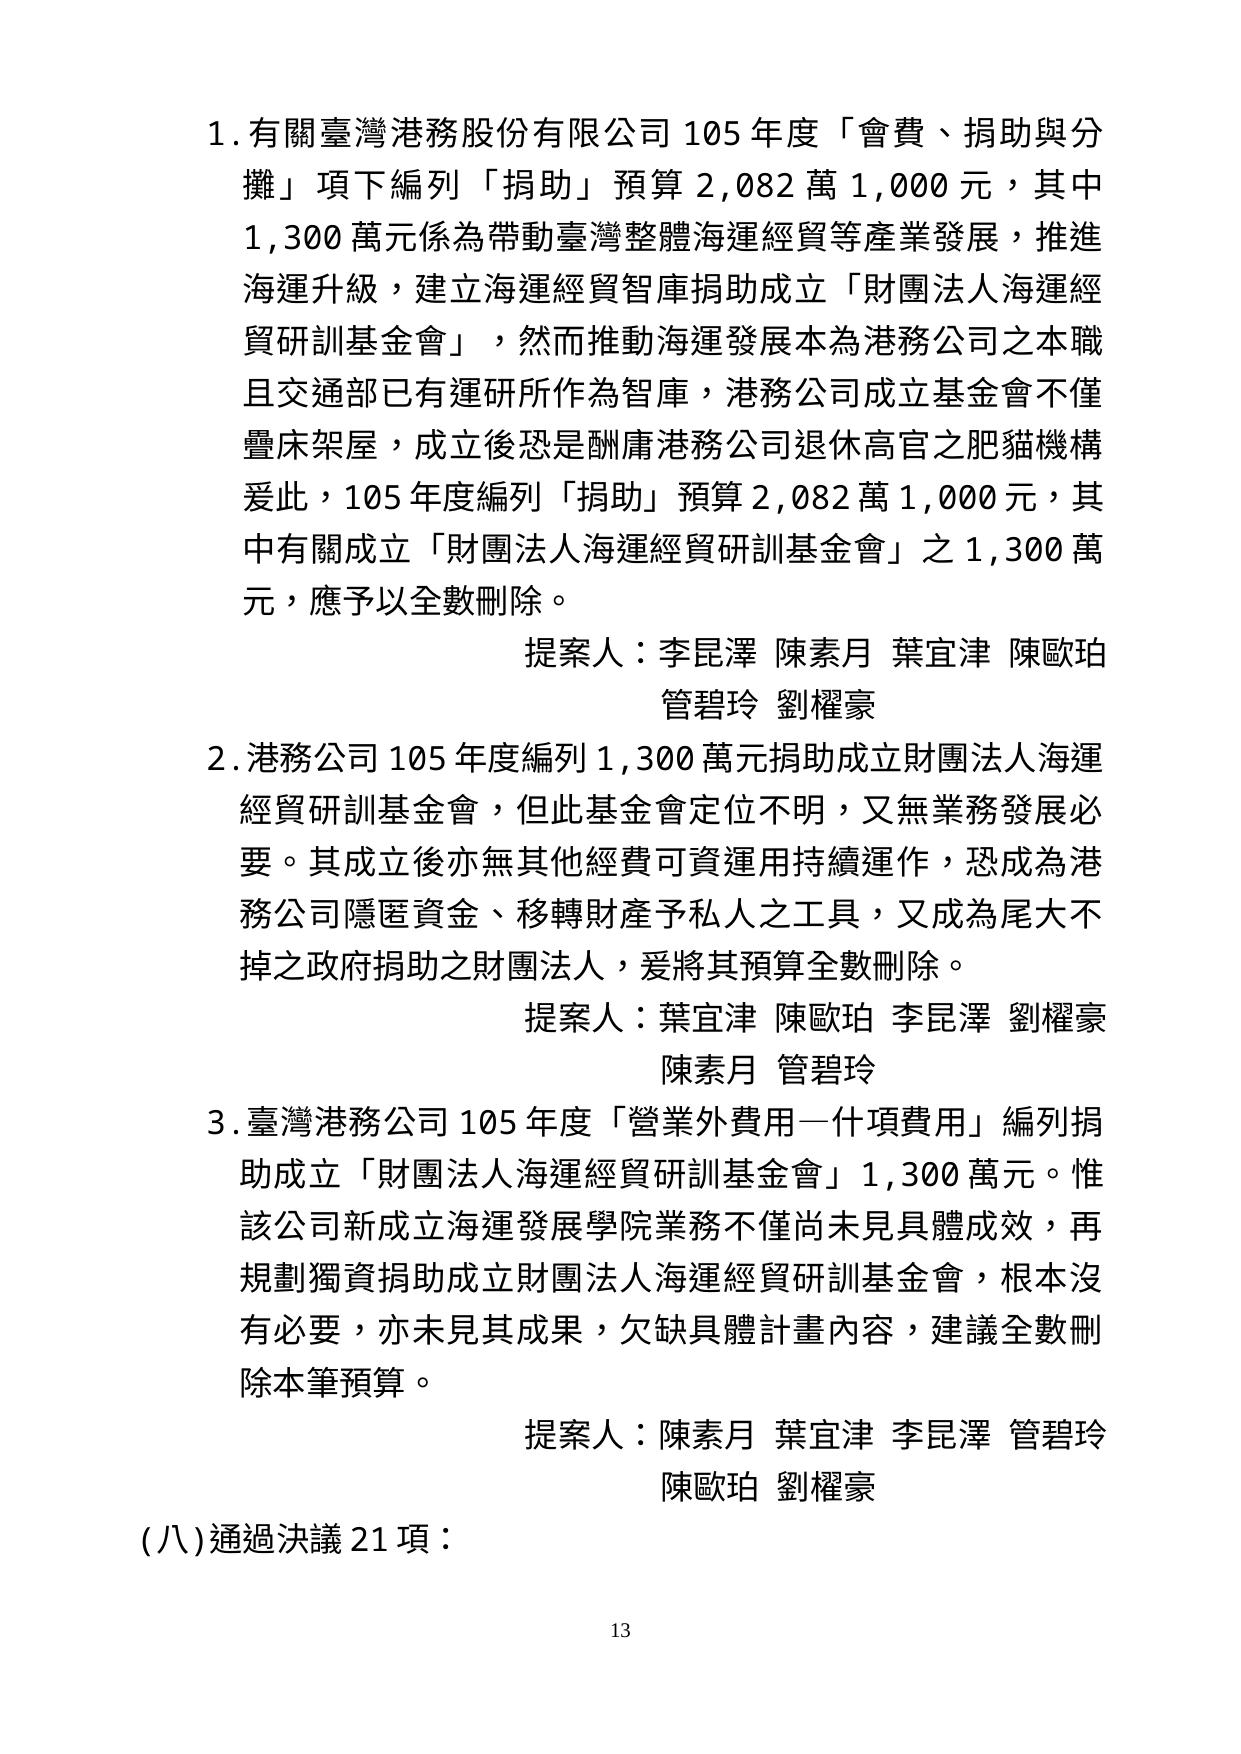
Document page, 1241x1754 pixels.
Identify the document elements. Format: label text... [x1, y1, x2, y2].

text 提案人：陳素月 葉宜津 李昆澤 管碧玲陳歐珀 劉櫂豪 [524, 1405, 1119, 1509]
text 2.港務公司105年度編列1,300萬元捐助成立財團法人海運經貿研訓基金會，但此基金會定位不明，又無業務發展必要。其成立後亦無其他經費可資運用持續運作，恐成為港務公司隱匿資金、移轉財產予私人之工具，又成為尾大不掉之政府捐助之財團法人，爰將其預算全數刪除。 [206, 728, 1104, 989]
text 提案人：葉宜津 陳歐珀 李昆澤 劉櫂豪陳素月 管碧玲 [524, 989, 1119, 1093]
text 1.有關臺灣港務股份有限公司105年度「會費、捐助與分攤」項下編列「捐助」預算2,082萬1,000元，其中1,300萬元係為帶動臺灣整體海運經貿等產業發展，推進海運升級，建立海運經貿智庫捐助成立「財團法人海運經貿研訓基金會」，然而推動海運發展本為港務公司之本職，且交通部已有運研所作為智庫，港務公司成立基金會不僅疊床架屋，成立後恐是酬庸港務公司退休高官之肥貓機構，爰此，105年度編列「捐助」預算2,082萬1,000元，其中有關成立「財團法人海運經貿研訓基金會」之1,300萬元，應予以全數刪除。 [206, 103, 1104, 624]
text (八)通過決議21項： [136, 1509, 1104, 1562]
text 提案人：李昆澤 陳素月 葉宜津 陳歐珀管碧玲 劉櫂豪 [524, 624, 1119, 728]
text 3.臺灣港務公司105年度「營業外費用—什項費用」編列捐助成立「財團法人海運經貿研訓基金會」1,300萬元。惟該公司新成立海運發展學院業務不僅尚未見具體成效，再規劃獨資捐助成立財團法人海運經貿研訓基金會，根本沒有必要，亦未見其成果，欠缺具體計畫內容，建議全數刪除本筆預算。 [206, 1093, 1104, 1405]
